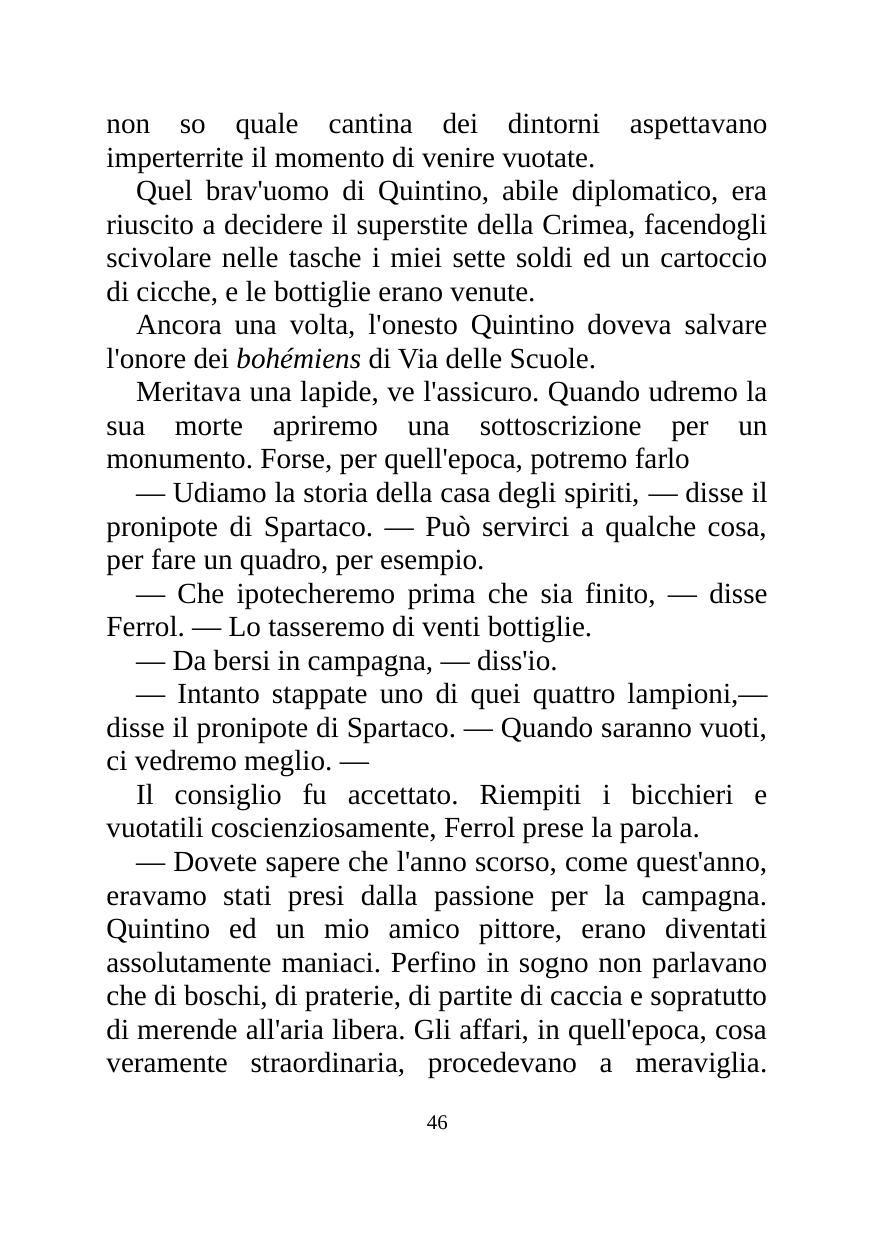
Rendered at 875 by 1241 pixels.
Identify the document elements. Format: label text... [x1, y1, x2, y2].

text — Da bersi in campagna, — diss'io. [106, 643, 768, 676]
text — Che ipotecheremo prima che sia finito, — disse Ferrol. — Lo tasseremo di venti bottiglie. [106, 576, 768, 643]
text Ancora una volta, l'onesto Quintino doveva salvare l'onore dei bohémiens di Via delle Scuole. [106, 307, 768, 374]
text Quel brav'uomo di Quintino, abile diplomatico, era riuscito a decidere il superstite della Crimea, facendogli scivolare nelle tasche i miei sette soldi ed un cartoccio di cicche, e le bottiglie erano venute. [106, 173, 768, 307]
text Meritava una lapide, ve l'assicuro. Quando udremo la sua morte apriremo una sottoscrizione per un monumento. Forse, per quell'epoca, potremo farlo [106, 374, 768, 475]
text Il consiglio fu accettato. Riempiti i bicchieri e vuotatili coscienziosamente, Ferrol prese la parola. [106, 777, 768, 844]
text — Udiamo la storia della casa degli spiriti, — disse il pronipote di Spartaco. — Può servirci a qualche cosa, per fare un quadro, per esempio. [106, 475, 768, 576]
text non so quale cantina dei dintorni aspettavano imperterrite il momento di venire vuotate. [106, 106, 768, 173]
text — Dovete sapere che l'anno scorso, come quest'anno, eravamo stati presi dalla passione per la campagna. Quintino ed un mio amico pittore, erano diventati assolutamente maniaci. Perfino in sogno non parlavano che di boschi, di praterie, di partite di caccia e sopratutto di merende all'aria libera. Gli affari, in quell'epoca, cosa veramente straordinaria, procedevano a meraviglia. [106, 844, 768, 1079]
text — Intanto stappate uno di quei quattro lampioni,— disse il pronipote di Spartaco. — Quando saranno vuoti, ci vedremo meglio. — [106, 676, 768, 777]
